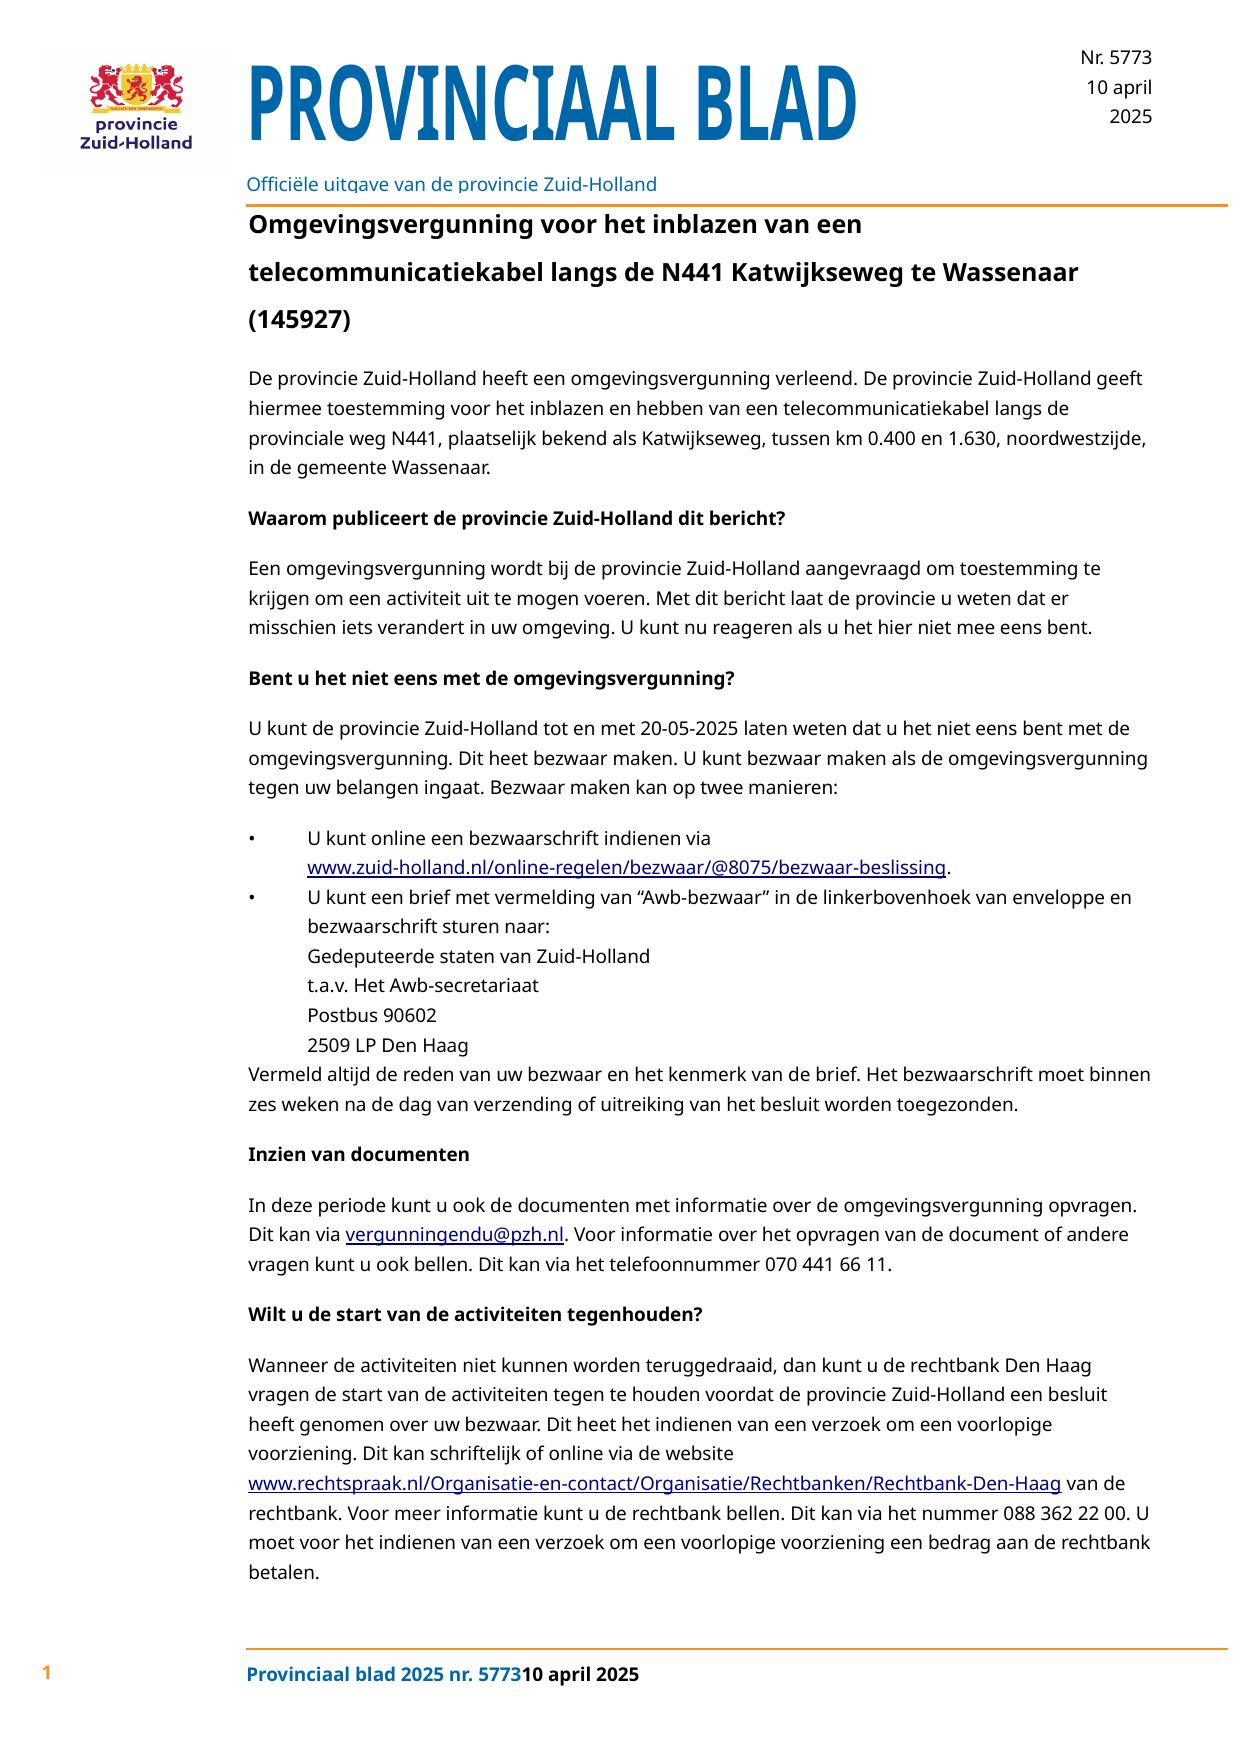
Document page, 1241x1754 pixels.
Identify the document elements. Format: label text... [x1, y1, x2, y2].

text Wilt u de start van de activiteiten tegenhouden? [248, 1301, 1152, 1327]
text Bent u het niet eens met de omgevingsvergunning? [248, 665, 1152, 690]
list 2509 LP Den Haag [248, 1032, 1152, 1057]
list U kunt een brief met vermelding van “Awb-bezwaar” in de linkerbovenhoek van enveloppe en bezwaarschrift sturen naar: [248, 884, 1152, 939]
list Gedeputeerde staten van Zuid-Holland [248, 943, 1152, 969]
list Postbus 90602 [248, 1002, 1152, 1028]
text Waarom publiceert de provincie Zuid-Holland dit bericht? [248, 505, 1152, 530]
list t.a.v. Het Awb-secretariaat [248, 973, 1152, 998]
text Wanneer de activiteiten niet kunnen worden teruggedraaid, dan kunt u de rechtbank Den Haag vragen de start van de activiteiten tegen te houden voordat de provincie Zuid-Holland een besluit heeft genomen over uw bezwaar. Dit heet het indienen van een verzoek om een voorlopige voorziening. Dit kan schriftelijk of online via de website www.rechtspraak.nl/Organisatie-en-contact/Organisatie/Rechtbanken/Rechtbank-Den-Haag van de rechtbank. Voor meer informatie kunt u de rechtbank bellen. Dit kan via het nummer 088 362 22 00. U moet voor het indienen van een verzoek om een voorlopige voorziening een bedrag aan de rechtbank betalen. [248, 1352, 1152, 1584]
list U kunt online een bezwaarschrift indienen via www.zuid-holland.nl/online-regelen/bezwaar/@8075/bezwaar-beslissing. [248, 825, 1152, 880]
text In deze periode kunt u ook de documenten met informatie over de omgevingsvergunning opvragen. Dit kan via vergunningendu@pzh.nl. Voor informatie over het opvragen van de document of andere vragen kunt u ook bellen. Dit kan via het telefoonnummer 070 441 66 11. [248, 1192, 1152, 1277]
picture [41, 47, 231, 172]
text Omgevingsvergunning voor het inblazen van een telecommunicatiekabel langs de N441 Katwijkseweg te Wassenaar (145927) [248, 207, 1152, 336]
text U kunt de provincie Zuid-Holland tot en met 20-05-2025 laten weten dat u het niet eens bent met de omgevingsvergunning. Dit heet bezwaar maken. U kunt bezwaar maken als de omgevingsvergunning tegen uw belangen ingaat. Bezwaar maken kan op twee manieren: [248, 715, 1152, 800]
text De provincie Zuid-Holland heeft een omgevingsvergunning verleend. De provincie Zuid-Holland geeft hiermee toestemming voor het inblazen en hebben van een telecommunicatiekabel langs de provinciale weg N441, plaatselijk bekend als Katwijkseweg, tussen km 0.400 en 1.630, noordwestzijde, in de gemeente Wassenaar. [248, 366, 1152, 480]
text Een omgevingsvergunning wordt bij de provincie Zuid-Holland aangevraagd om toestemming te krijgen om een activiteit uit te mogen voeren. Met dit bericht laat de provincie u weten dat er misschien iets verandert in uw omgeving. U kunt nu reageren als u het hier niet mee eens bent. [248, 555, 1152, 640]
text Vermeld altijd de reden van uw bezwaar en het kenmerk van de brief. Het bezwaarschrift moet binnen zes weken na de dag van verzending of uitreiking van het besluit worden toegezonden. [248, 1061, 1152, 1117]
text Inzien van documenten [248, 1141, 1152, 1167]
